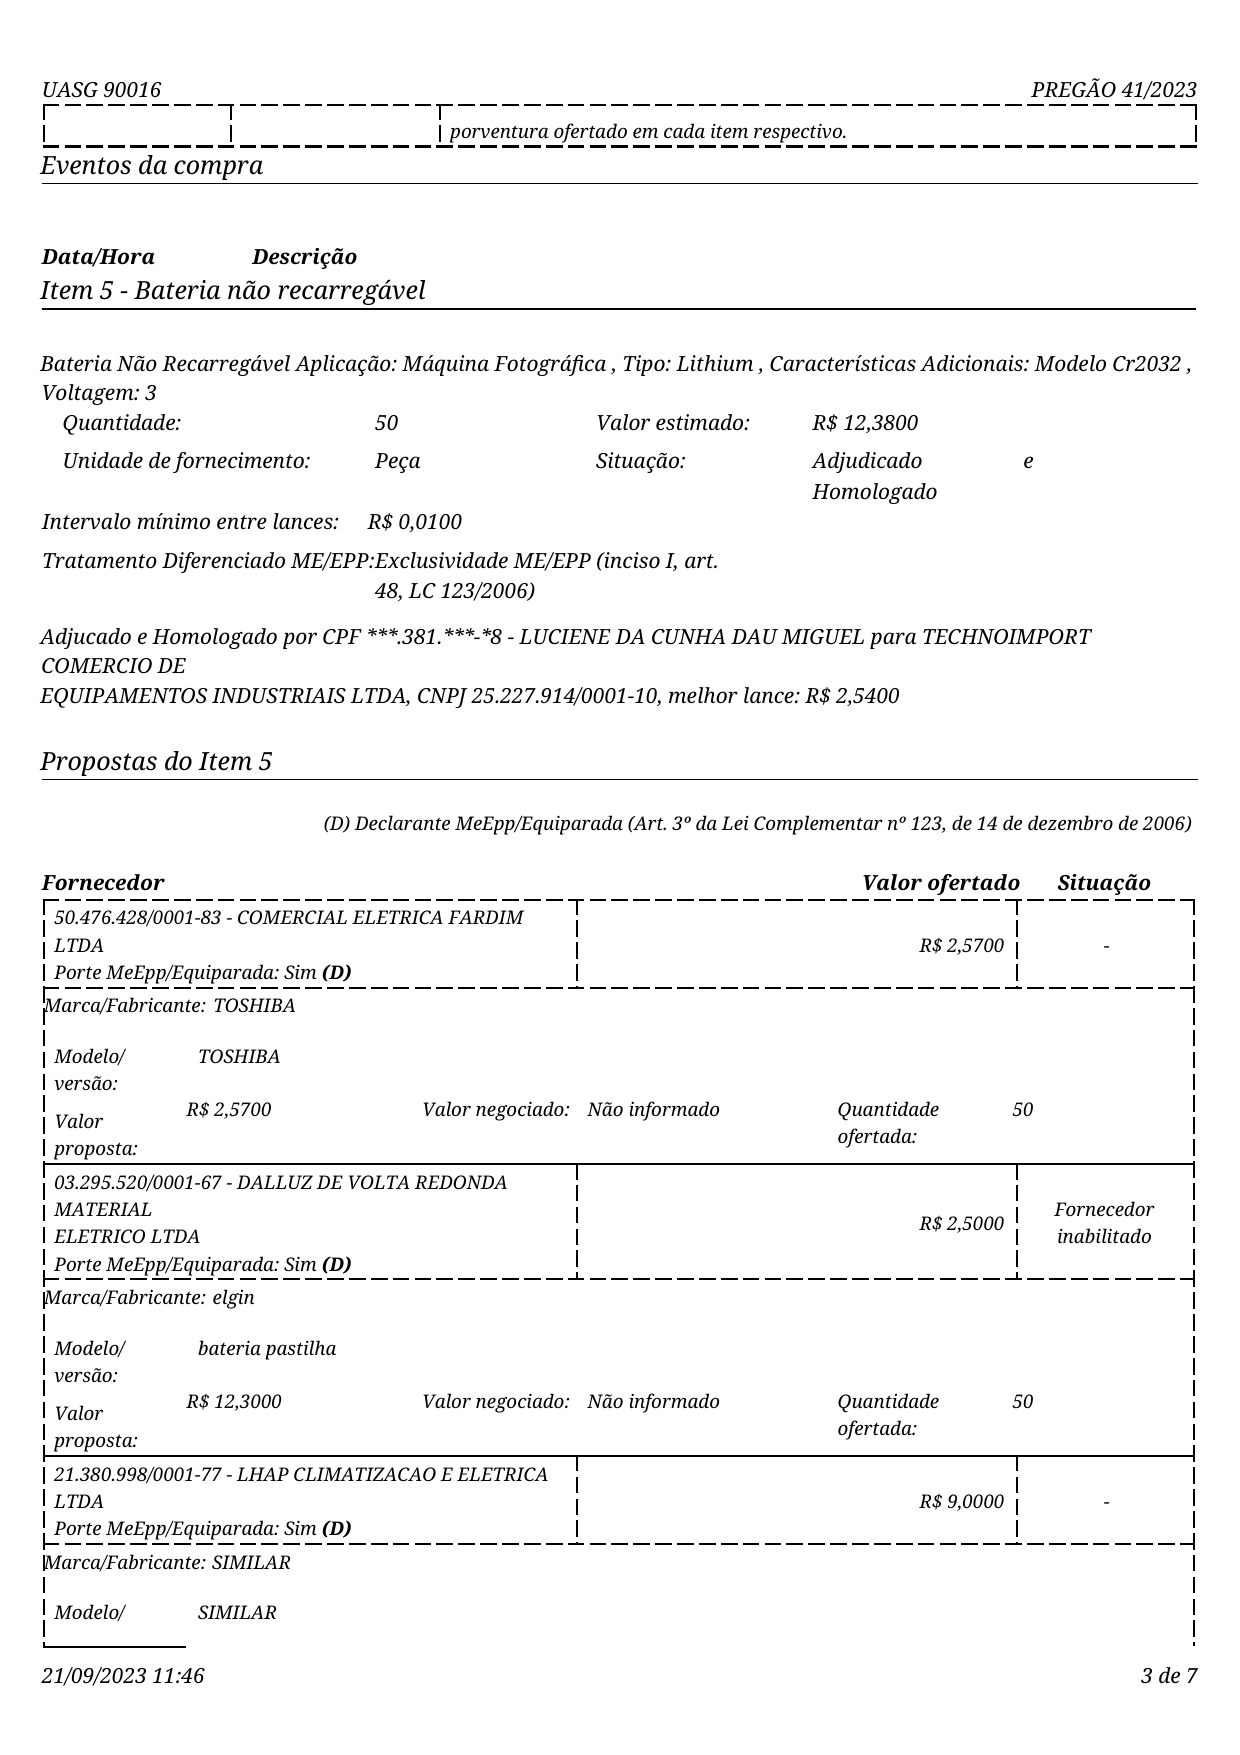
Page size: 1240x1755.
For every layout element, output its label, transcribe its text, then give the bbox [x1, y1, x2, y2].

table_cell [838, 1543, 1194, 1596]
table_cell Modelo/ [44, 1596, 186, 1646]
table_cell Não informado [577, 1382, 837, 1455]
table_cell [838, 1331, 1194, 1382]
table_cell R$ 2,5000 [838, 1165, 1017, 1278]
table_cell - [1017, 1457, 1194, 1543]
table_cell [577, 1331, 837, 1382]
table_cell Fornecedor inabilitado [1017, 1165, 1194, 1278]
table_cell R$ 12,3000 Valor negociado: [186, 1382, 577, 1455]
table_cell Modelo/versão: Valor proposta: [44, 1331, 186, 1455]
table_cell [577, 1165, 837, 1278]
table_cell [838, 1596, 1194, 1646]
table_cell [577, 987, 837, 1039]
table_cell R$ 2,5700 Valor negociado: [186, 1090, 577, 1163]
table_cell [838, 1039, 1194, 1090]
table_header 50 Peça [375, 408, 596, 507]
table_cell SIMILAR [186, 1596, 577, 1646]
table_cell Não informado [577, 1090, 837, 1163]
table_header R$ 2,5700 [838, 899, 1017, 987]
table_header Quantidade: Unidade de fornecimento: [63, 408, 375, 507]
table_cell porventura ofertado em cada item respectivo. [440, 104, 1196, 145]
table_cell [44, 104, 231, 145]
text Data/Hora Descrição [42, 242, 1200, 271]
table_header 50.476.428/0001-83 - COMERCIAL ELETRICA FARDIM LTDA Porte MeEpp/Equiparada: Sim (D) [44, 899, 577, 987]
table_cell 50 [1002, 1090, 1194, 1163]
table_cell Marca/Fabricante: SIMILAR [44, 1543, 577, 1596]
table_cell 03.295.520/0001-67 - DALLUZ DE VOLTA REDONDA MATERIAL ELETRICO LTDA Porte MeEpp/Equiparada: Sim (D) [44, 1165, 577, 1278]
table_cell Modelo/versão: Valor proposta: [44, 1039, 186, 1163]
table_header - [1017, 899, 1194, 987]
text Tratamento Diferenciado ME/EPP: Exclusividade ME/EPP (inciso I, art. [42, 546, 1200, 575]
table_cell R$ 9,0000 [838, 1457, 1017, 1543]
text Fornecedor Valor ofertado Situação [42, 868, 1200, 896]
table_header R$ 12,3800 Adjudicado e Homologado [813, 408, 1036, 507]
text Bateria Não Recarregável Aplicação: Máquina Fotográfica , Tipo: Lithium , Características Adicionais: Modelo Cr2032 , Voltagem: 3 [40, 349, 1200, 407]
text Item 5 - Bateria não recarregável [40, 273, 1200, 307]
text EQUIPAMENTOS INDUSTRIAIS LTDA, CNPJ 25.227.914/0001-10, melhor lance: R$ 2,5400 [40, 682, 1200, 710]
table_header [577, 899, 837, 987]
text (D) Declarante MeEpp/Equiparada (Art. 3º da Lei Complementar nº 123, de 14 de dezembro de 2006) [42, 810, 1194, 836]
table_cell Marca/Fabricante: elgin [44, 1278, 577, 1331]
table_cell 21.380.998/0001-77 - LHAP CLIMATIZACAO E ELETRICA LTDA Porte MeEpp/Equiparada: Sim (D) [44, 1457, 577, 1543]
table_cell [577, 1457, 837, 1543]
table_cell [231, 104, 439, 145]
text Propostas do Item 5 [40, 743, 1200, 777]
table_header Valor estimado: Situação: [596, 408, 812, 507]
table_cell bateria pastilha [186, 1331, 577, 1382]
table_cell Quantidade ofertada: [838, 1382, 1002, 1455]
table_cell [838, 987, 1194, 1039]
table_cell [577, 1543, 837, 1596]
table_cell 50 [1002, 1382, 1194, 1455]
table_cell Marca/Fabricante: TOSHIBA [44, 987, 577, 1039]
table_cell [577, 1039, 837, 1090]
table_cell Quantidade ofertada: [838, 1090, 1002, 1163]
table_cell [838, 1278, 1194, 1331]
text Eventos da compra [40, 147, 1200, 181]
text 48, LC 123/2006) [375, 577, 1200, 605]
text Adjucado e Homologado por CPF ***.381.***-*8 - LUCIENE DA CUNHA DAU MIGUEL para TECHNOIMPORT COMERCIO DE [40, 622, 1200, 680]
table_cell [577, 1596, 837, 1646]
table_cell [577, 1278, 837, 1331]
table_cell TOSHIBA [186, 1039, 577, 1090]
text Intervalo mínimo entre lances: R$ 0,0100 [42, 507, 1200, 536]
